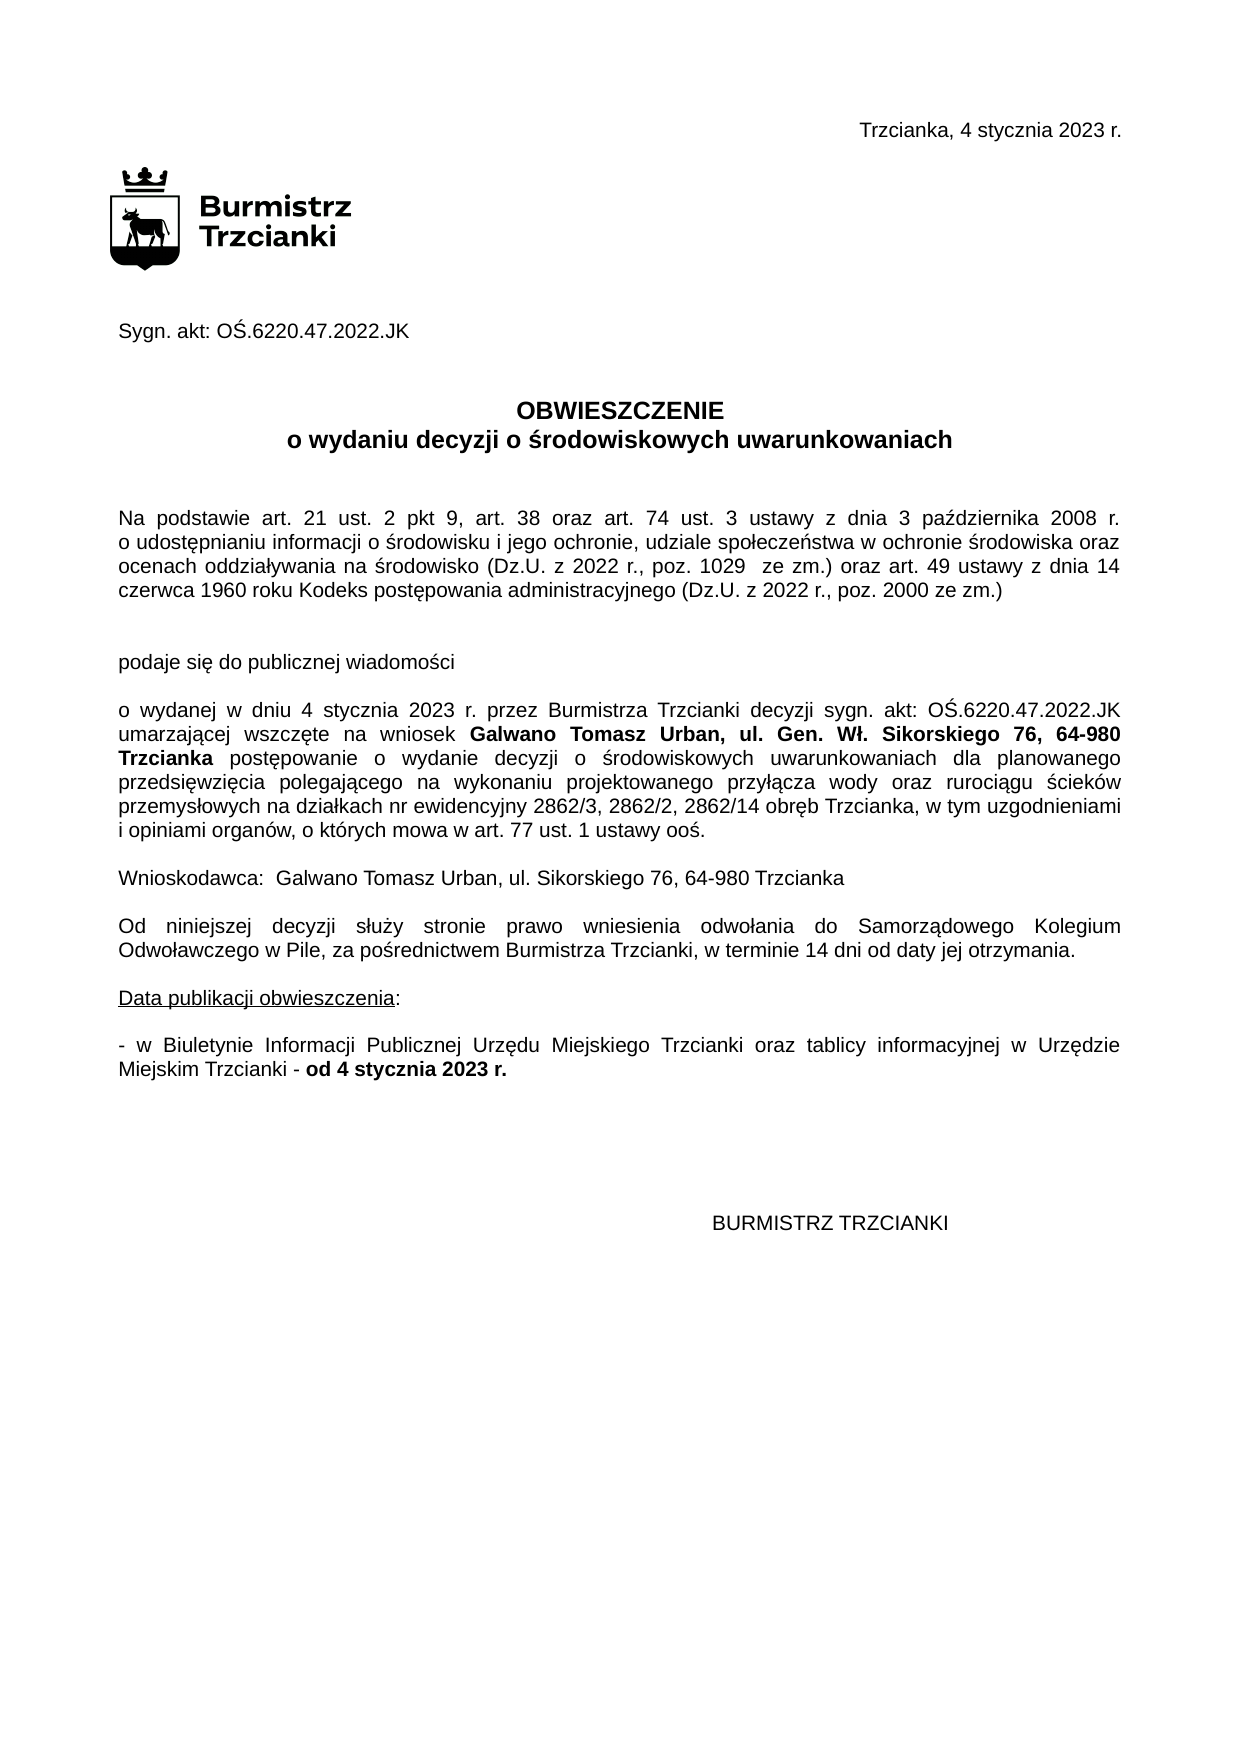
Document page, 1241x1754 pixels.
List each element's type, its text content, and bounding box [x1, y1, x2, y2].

text OBWIESZCZENIE [118, 396, 1122, 425]
text Trzcianka, 4 stycznia 2023 r. [118, 118, 1122, 142]
text BURMISTRZ TRZCIANKI [118, 1211, 1122, 1234]
picture [61, 130, 447, 320]
text o wydaniu decyzji o środowiskowych uwarunkowaniach [118, 425, 1122, 453]
text Sygn. akt: OŚ.6220.47.2022.JK [118, 319, 1122, 343]
text - w Biuletynie Informacji Publicznej Urzędu Miejskiego Trzcianki oraz tablicy informacyjnej w Urzędzie Miejskim Trzcianki - od 4 stycznia 2023 r. [118, 1033, 1122, 1081]
text Na podstawie art. 21 ust. 2 pkt 9, art. 38 oraz art. 74 ust. 3 ustawy z dnia 3 października 2008 r. o udostępnianiu informacji o środowisku i jego ochronie, udziale społeczeństwa w ochronie środowiska oraz ocenach oddziaływania na środowisko (Dz.U. z 2022 r., poz. 1029 ze zm.) oraz art. 49 ustawy z dnia 14 czerwca 1960 roku Kodeks postępowania administracyjnego (Dz.U. z 2022 r., poz. 2000 ze zm.) [118, 506, 1122, 602]
text podaje się do publicznej wiadomości [118, 650, 1122, 674]
text o wydanej w dniu 4 stycznia 2023 r. przez Burmistrza Trzcianki decyzji sygn. akt: OŚ.6220.47.2022.JK umarzającej wszczęte na wniosek Galwano Tomasz Urban, ul. Gen. Wł. Sikorskiego 76, 64-980 Trzcianka postępowanie o wydanie decyzji o środowiskowych uwarunkowaniach dla planowanego przedsięwzięcia polegającego na wykonaniu projektowanego przyłącza wody oraz rurociągu ścieków przemysłowych na działkach nr ewidencyjny 2862/3, 2862/2, 2862/14 obręb Trzcianka, w tym uzgodnieniami i opiniami organów, o których mowa w art. 77 ust. 1 ustawy ooś. [118, 698, 1122, 842]
text Od niniejszej decyzji służy stronie prawo wniesienia odwołania do Samorządowego Kolegium Odwoławczego w Pile, za pośrednictwem Burmistrza Trzcianki, w terminie 14 dni od daty jej otrzymania. [118, 913, 1122, 961]
text Data publikacji obwieszczenia: [118, 985, 1122, 1009]
text Wnioskodawca: Galwano Tomasz Urban, ul. Sikorskiego 76, 64-980 Trzcianka [118, 866, 1122, 889]
